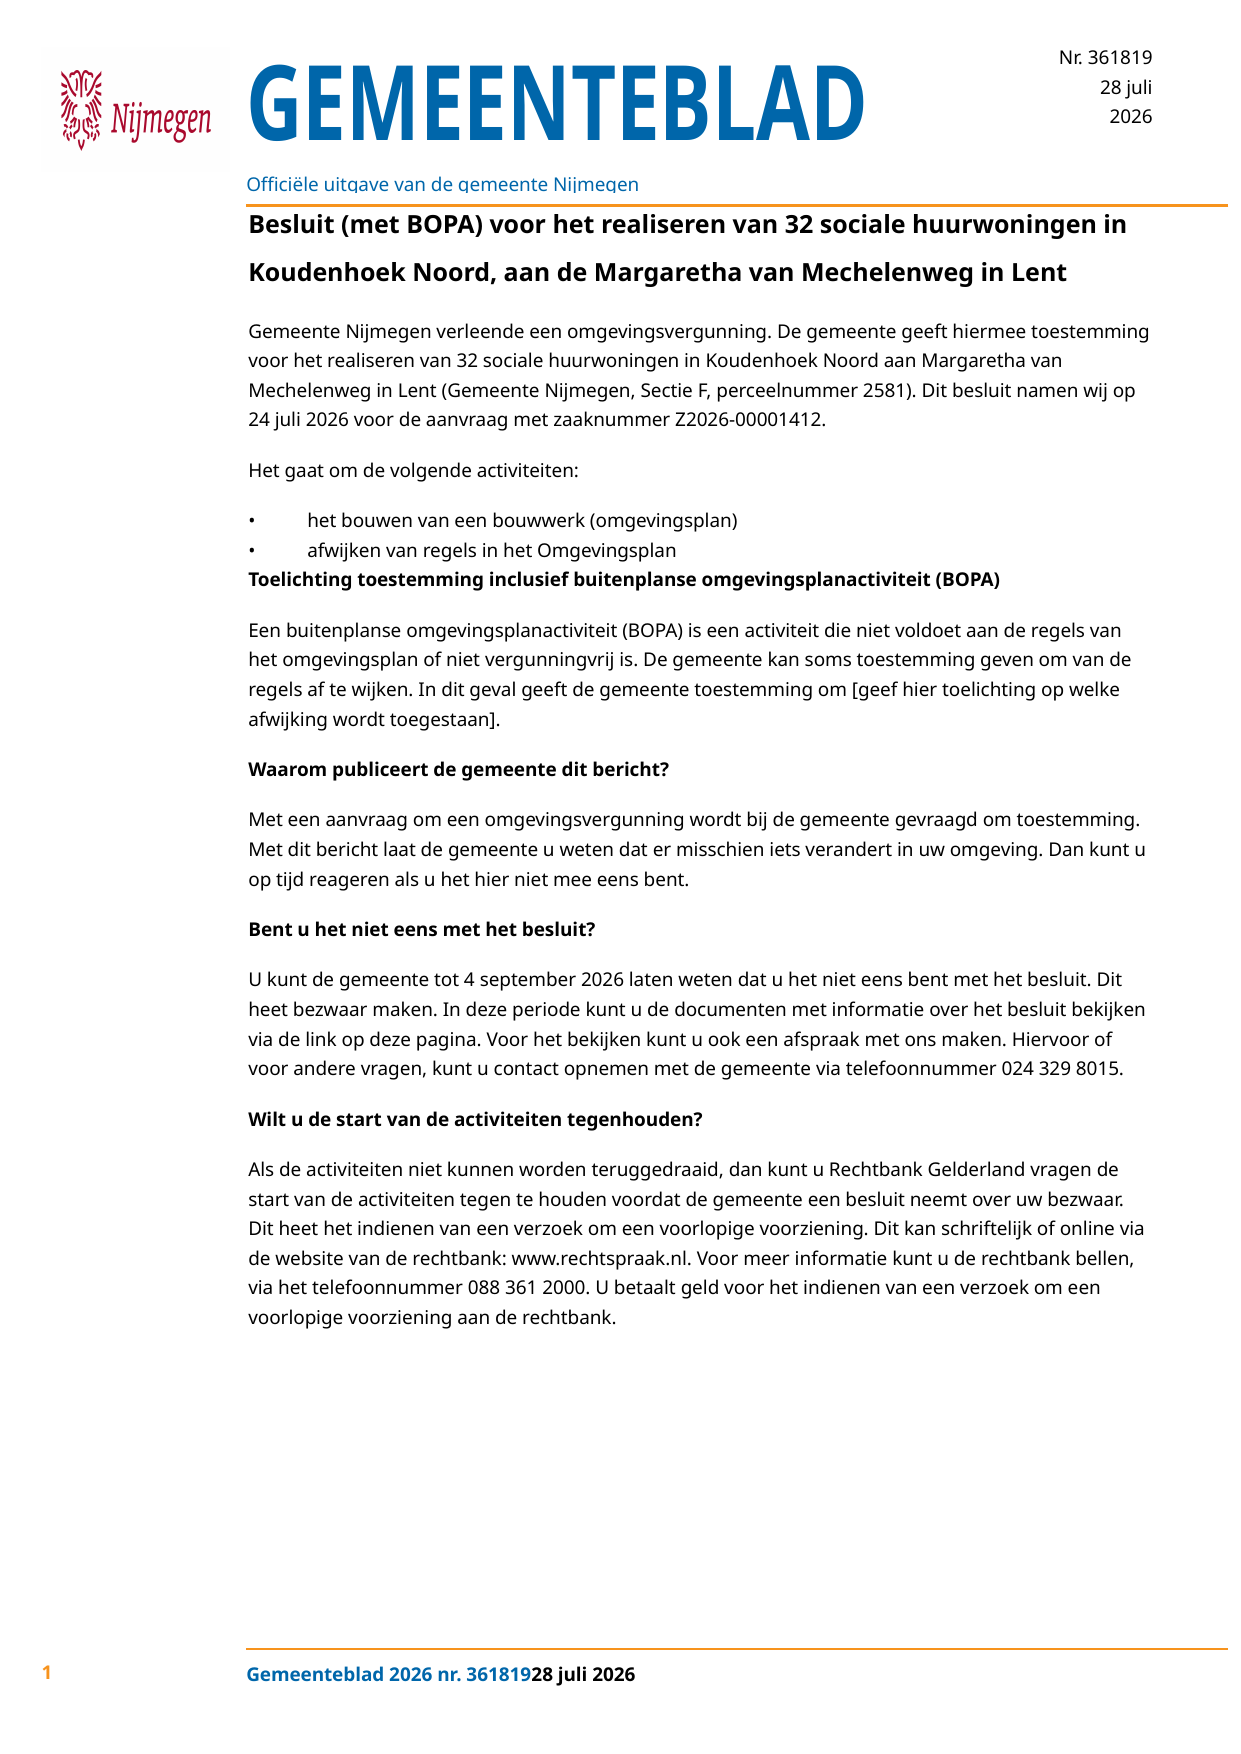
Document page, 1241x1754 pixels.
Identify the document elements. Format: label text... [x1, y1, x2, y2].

text Als de activiteiten niet kunnen worden teruggedraaid, dan kunt u Rechtbank Gelderland vragen de start van de activiteiten tegen te houden voordat de gemeente een besluit neemt over uw bezwaar. Dit heet het indienen van een verzoek om een voorlopige voorziening. Dit kan schriftelijk of online via de website van de rechtbank: www.rechtspraak.nl. Voor meer informatie kunt u de rechtbank bellen, via het telefoonnummer 088 361 2000. U betaalt geld voor het indienen van een verzoek om een voorlopige voorziening aan de rechtbank. [248, 1156, 1152, 1330]
text Het gaat om de volgende activiteiten: [248, 457, 1152, 483]
text Bent u het niet eens met het besluit? [248, 916, 1152, 942]
text Wilt u de start van de activiteiten tegenhouden? [248, 1106, 1152, 1132]
text Besluit (met BOPA) voor het realiseren van 32 sociale huurwoningen in Koudenhoek Noord, aan de Margaretha van Mechelenweg in Lent [248, 207, 1152, 288]
text Waarom publiceert de gemeente dit bericht? [248, 756, 1152, 782]
text U kunt de gemeente tot 4 september 2026 laten weten dat u het niet eens bent met het besluit. Dit heet bezwaar maken. In deze periode kunt u de documenten met informatie over het besluit bekijken via de link op deze pagina. Voor het bekijken kunt u ook een afspraak met ons maken. Hiervoor of voor andere vragen, kunt u contact opnemen met de gemeente via telefoonnummer 024 329 8015. [248, 967, 1152, 1081]
text Gemeente Nijmegen verleende een omgevingsvergunning. De gemeente geeft hiermee toestemming voor het realiseren van 32 sociale huurwoningen in Koudenhoek Noord aan Margaretha van Mechelenweg in Lent (Gemeente Nijmegen, Sectie F, perceelnummer 2581). Dit besluit namen wij op 24 juli 2026 voor de aanvraag met zaaknummer Z2026-00001412. [248, 318, 1152, 432]
list afwijken van regels in het Omgevingsplan [248, 537, 1152, 563]
text Toelichting toestemming inclusief buitenplanse omgevingsplanactiviteit (BOPA) [248, 567, 1152, 592]
list het bouwen van een bouwwerk (omgevingsplan) [248, 507, 1152, 533]
picture [41, 47, 231, 172]
text Een buitenplanse omgevingsplanactiviteit (BOPA) is een activiteit die niet voldoet aan de regels van het omgevingsplan of niet vergunningvrij is. De gemeente kan soms toestemming geven om van de regels af te wijken. In dit geval geeft de gemeente toestemming om [geef hier toelichting op welke afwijking wordt toegestaan]. [248, 617, 1152, 732]
text Met een aanvraag om een omgevingsvergunning wordt bij de gemeente gevraagd om toestemming. Met dit bericht laat de gemeente u weten dat er misschien iets verandert in uw omgeving. Dan kunt u op tijd reageren als u het hier niet mee eens bent. [248, 807, 1152, 892]
